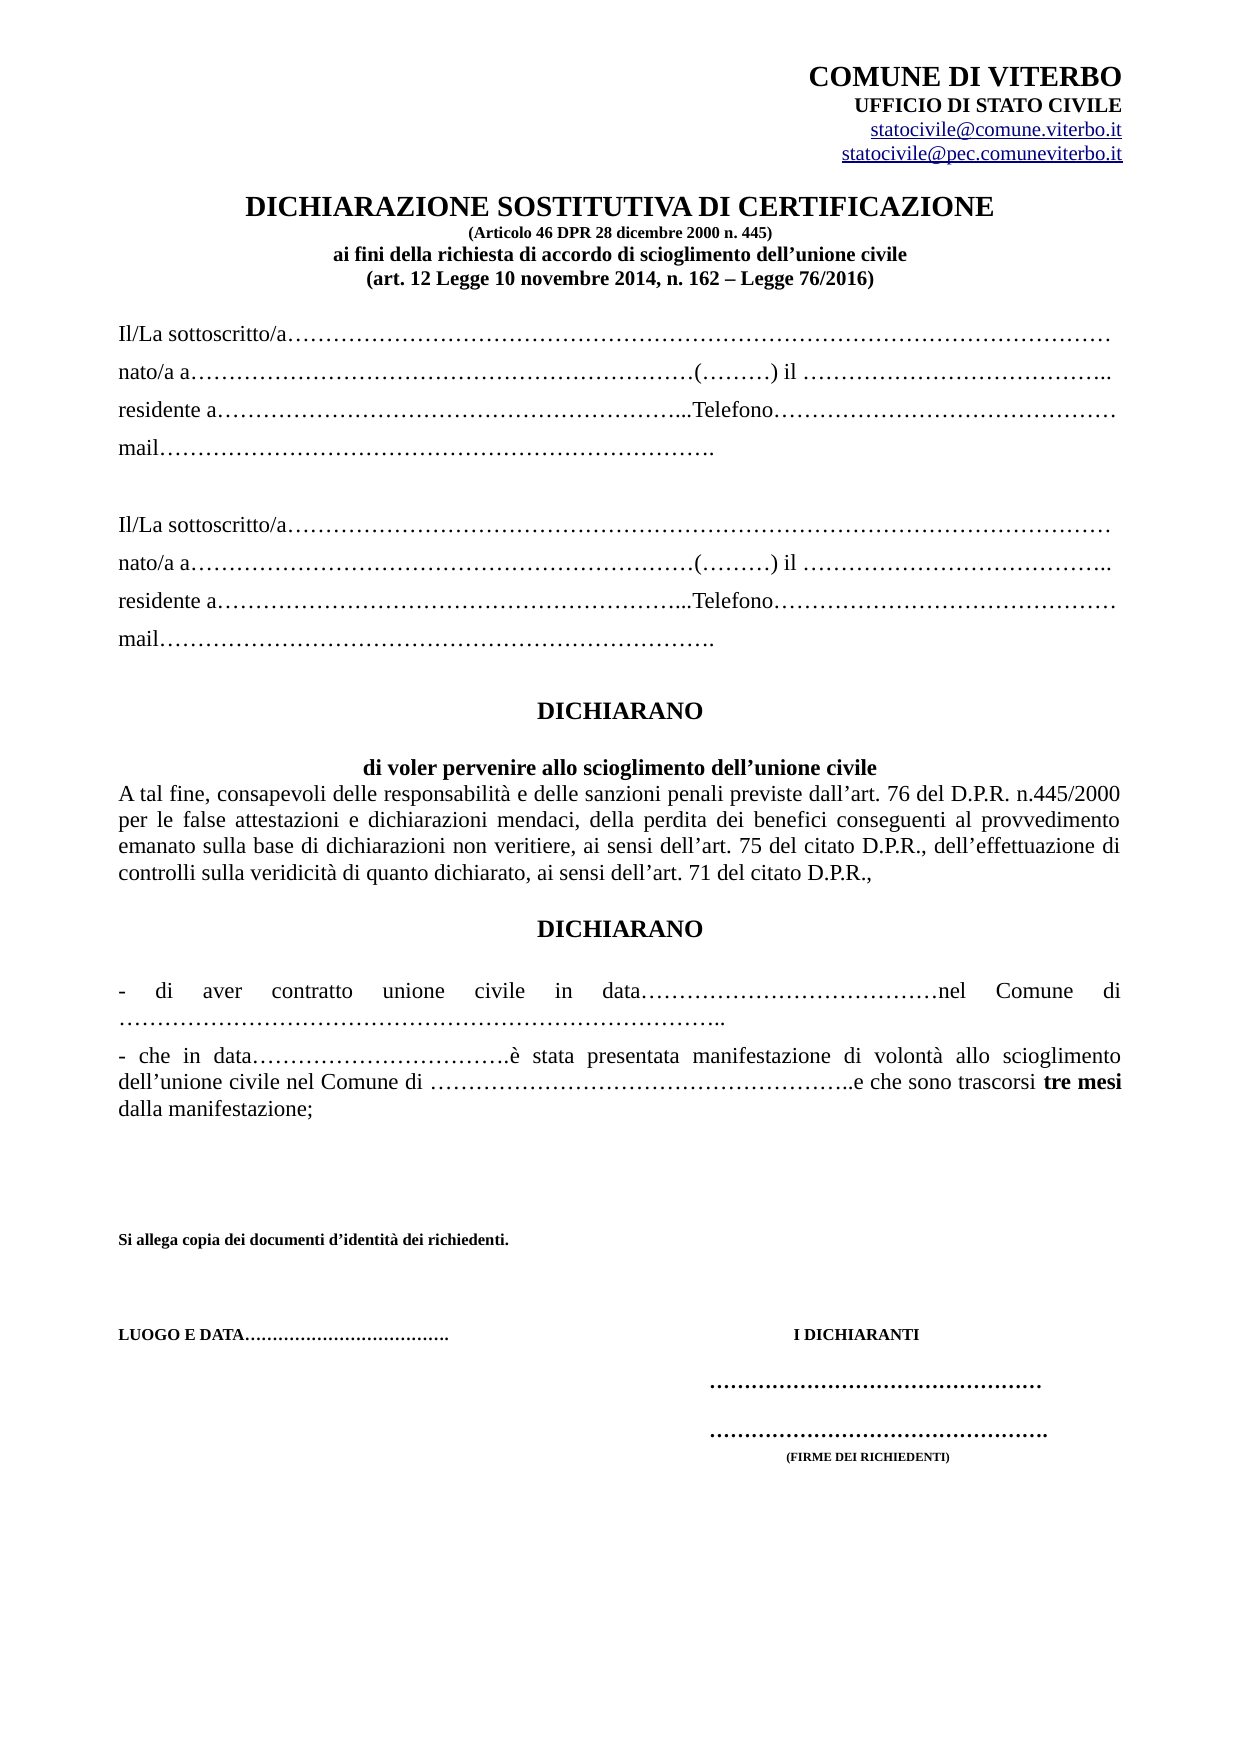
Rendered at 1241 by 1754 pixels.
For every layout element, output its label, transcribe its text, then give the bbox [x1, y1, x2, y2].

text …………………………………………. [118, 1417, 1122, 1442]
text DICHIARANO [118, 914, 1122, 943]
text residente a……………………………………………………...Telefono……………………………………… [118, 587, 1122, 614]
text LUOGO E DATA………………………………. I DICHIARANTI [118, 1321, 1122, 1345]
text DICHIARAZIONE SOSTITUTIVA DI CERTIFICAZIONE [118, 189, 1122, 222]
text (FIRME DEI RICHIEDENTI) [118, 1442, 1122, 1466]
text statocivile@comune.viterbo.it [118, 117, 1122, 141]
text (Articolo 46 DPR 28 dicembre 2000 n. 445) [118, 222, 1122, 242]
text Si allega copia dei documenti d’identità dei richiedenti. [118, 1230, 1122, 1249]
text nato/a a…………………………………………………………(………) il ………………………………….. [118, 358, 1122, 384]
text Il/La sottoscritto/a……………………………………………………………………………………………… [118, 511, 1122, 537]
list - che in data…………………………….è stata presentata manifestazione di volontà allo scioglimento dell’unione civile nel Comune di ………………………………………………..e che sono trascorsi tre mesi dalla manifestazione; [118, 1042, 1122, 1121]
text residente a……………………………………………………...Telefono……………………………………… [118, 396, 1122, 422]
text mail………………………………………………………………. [118, 626, 1122, 652]
text statocivile@pec.comuneviterbo.it [118, 141, 1122, 165]
text di voler pervenire allo scioglimento dell’unione civile [118, 753, 1122, 780]
text COMUNE DI VITERBO [118, 59, 1122, 93]
text DICHIARANO [118, 696, 1122, 725]
text nato/a a…………………………………………………………(………) il ………………………………….. [118, 549, 1122, 575]
text ai fini della richiesta di accordo di scioglimento dell’unione civile [118, 242, 1122, 266]
text UFFICIO DI STATO CIVILE [118, 93, 1122, 117]
text ………………………………………… [118, 1369, 1122, 1393]
text A tal fine, consapevoli delle responsabilità e delle sanzioni penali previste dall’art. 76 del D.P.R. n.445/2000 per le false attestazioni e dichiarazioni mendaci, della perdita dei benefici conseguenti al provvedimento emanato sulla base di dichiarazioni non veritiere, ai sensi dell’art. 75 del citato D.P.R., dell’effettuazione di controlli sulla veridicità di quanto dichiarato, ai sensi dell’art. 71 del citato D.P.R., [118, 780, 1122, 885]
text mail………………………………………………………………. [118, 434, 1122, 461]
list - di aver contratto unione civile in data…………………………………nel Comune di …………………………………………………………………….. [118, 977, 1122, 1030]
text (art. 12 Legge 10 novembre 2014, n. 162 – Legge 76/2016) [118, 266, 1122, 290]
text Il/La sottoscritto/a……………………………………………………………………………………………… [118, 320, 1122, 346]
